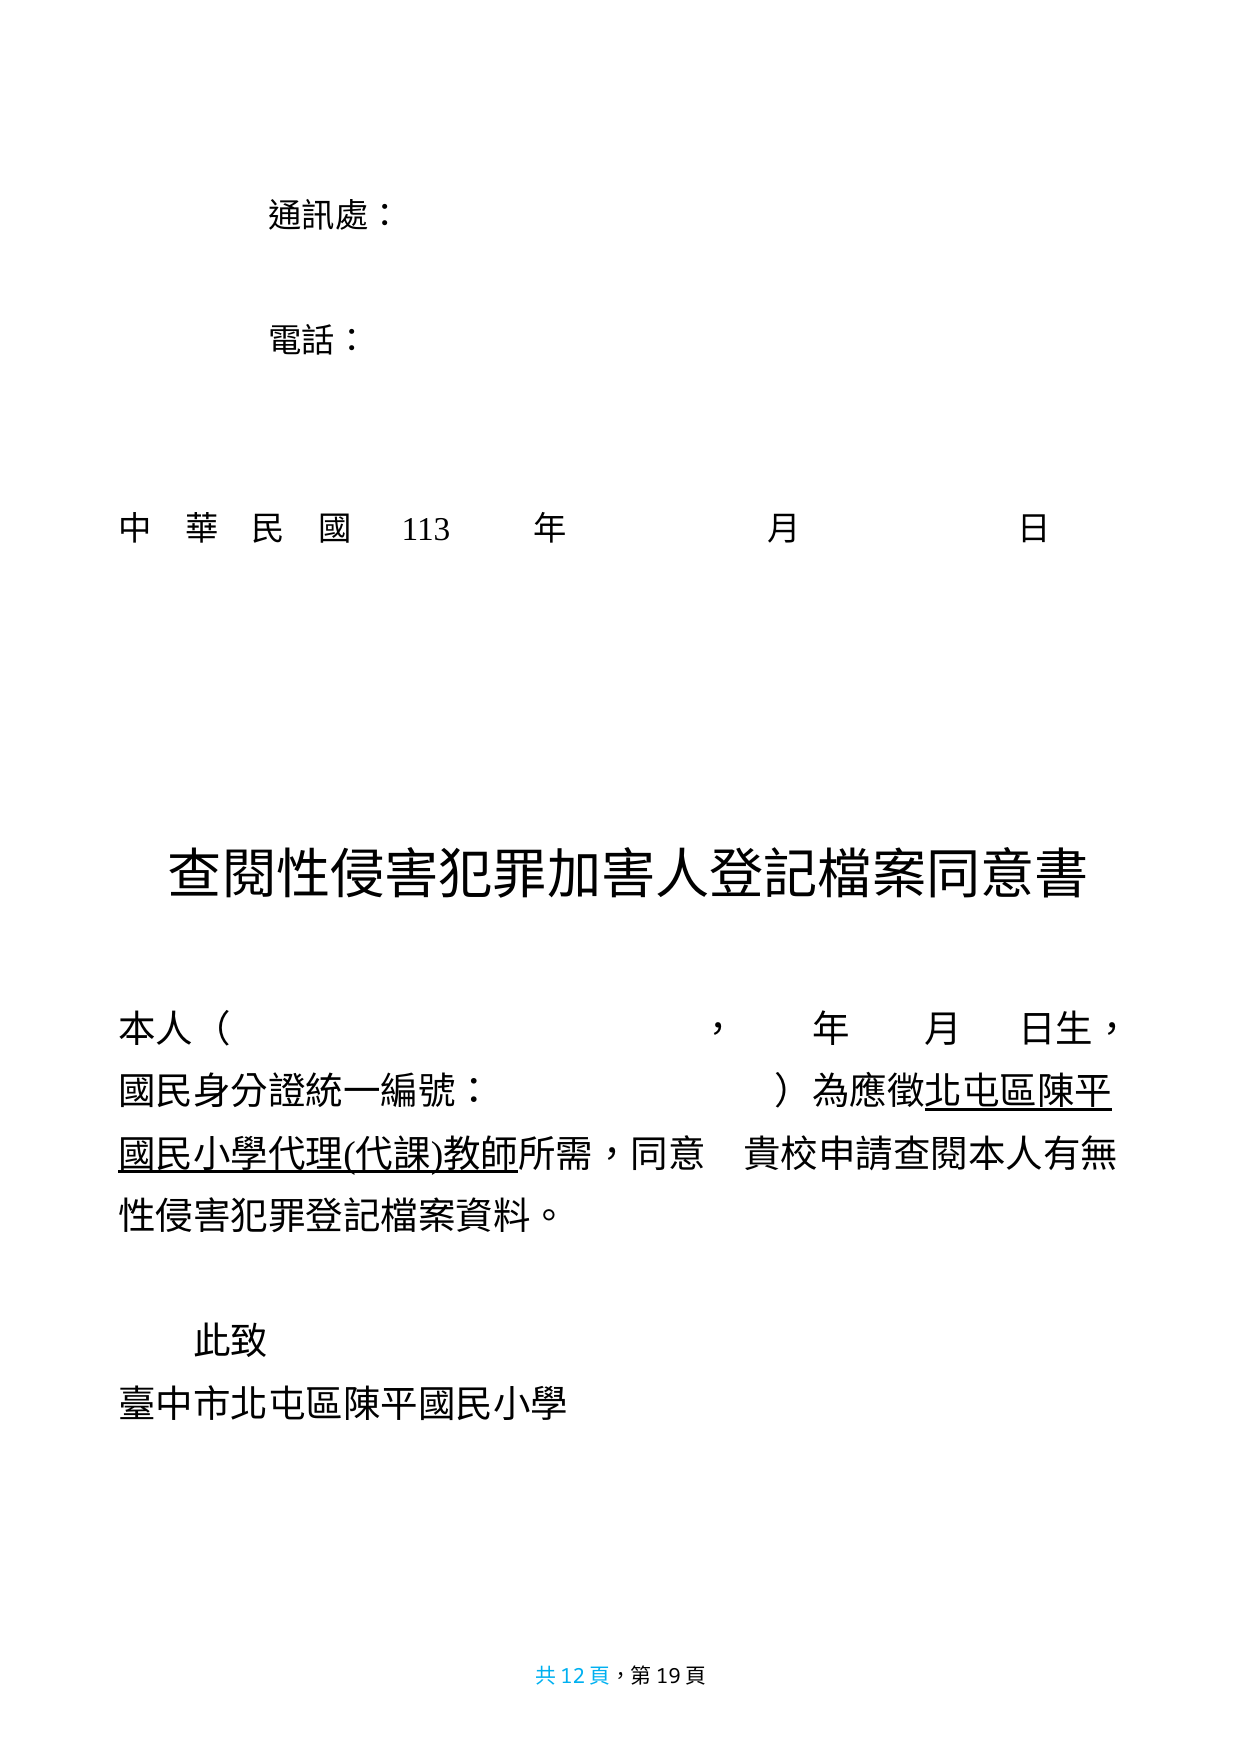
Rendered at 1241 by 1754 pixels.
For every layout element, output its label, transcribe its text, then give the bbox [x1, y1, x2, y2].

text 此致 [118, 1297, 1122, 1359]
text 臺中市北屯區陳平國民小學 [118, 1359, 1122, 1422]
text 電話： [118, 297, 1122, 359]
text 中 華 民 國 113 年 月 日 [118, 484, 1122, 547]
text 通訊處： [118, 172, 1122, 234]
text 本人（ ， 年 月 日生，國民身分證統一編號： ）為應徵北屯區陳平國民小學代理(代課)教師所需，同意 貴校申請查閱本人有無性侵害犯罪登記檔案資料。 [118, 984, 1122, 1234]
text 查閱性侵害犯罪加害人登記檔案同意書 [118, 797, 1138, 922]
